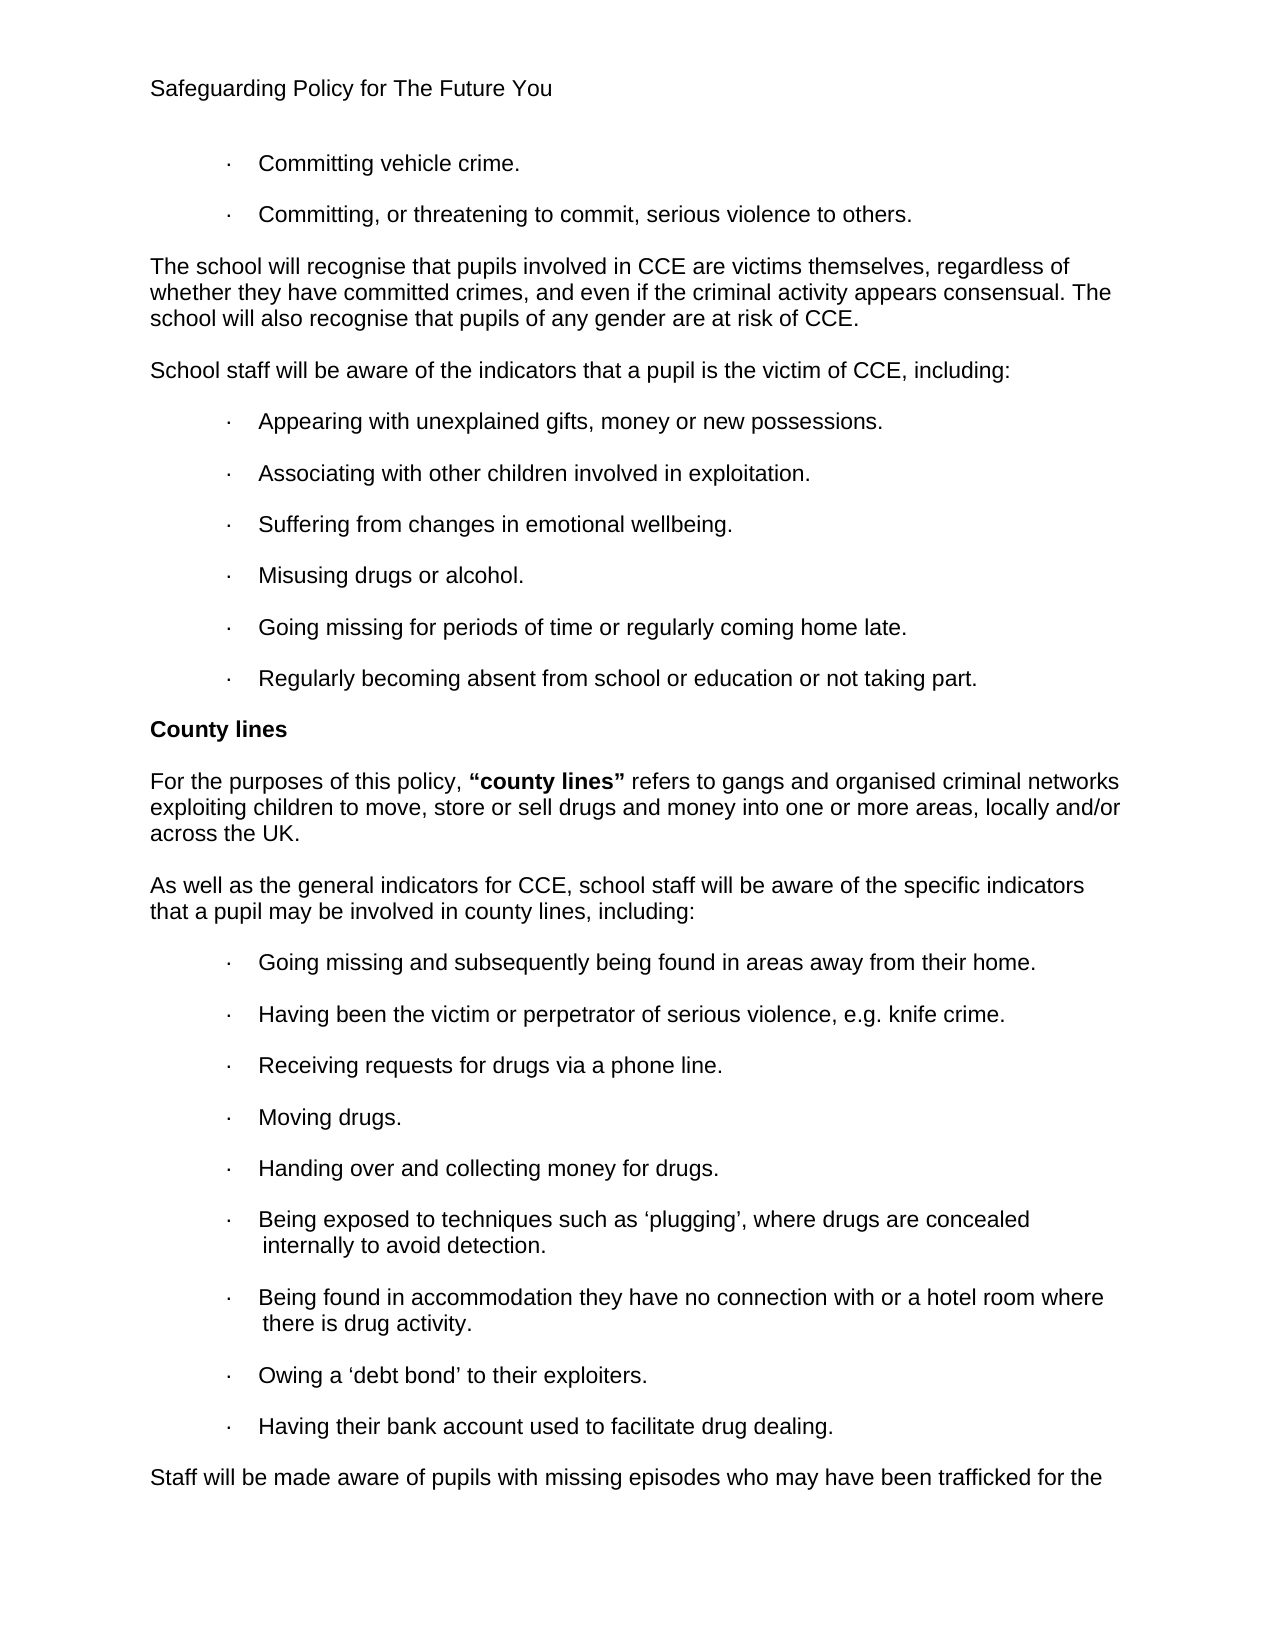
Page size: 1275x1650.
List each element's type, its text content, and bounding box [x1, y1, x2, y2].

text · Going missing and subsequently being found in areas away from their home. [225, 949, 1125, 976]
text · Receiving requests for drugs via a phone line. [225, 1052, 1125, 1078]
text · Being exposed to techniques such as ‘plugging’, where drugs are concealed internally to avoid detection. [225, 1206, 1125, 1259]
text · Having their bank account used to facilitate drug dealing. [225, 1413, 1125, 1439]
text · Associating with other children involved in exploitation. [225, 459, 1125, 486]
text · Having been the victim or perpetrator of serious violence, e.g. knife crime. [225, 1001, 1125, 1027]
text Staff will be made aware of pupils with missing episodes who may have been trafficked for the [150, 1464, 1125, 1491]
text For the purposes of this policy, “county lines” refers to gangs and organised criminal networks exploiting children to move, store or sell drugs and money into one or more areas, locally and/or across the UK. [150, 768, 1125, 847]
text · Regularly becoming absent from school or education or not taking part. [225, 665, 1125, 691]
text · Committing, or threatening to commit, serious violence to others. [225, 201, 1125, 228]
subtitle County lines [150, 716, 1125, 743]
text · Owing a ‘debt bond’ to their exploiters. [225, 1362, 1125, 1388]
text · Suffering from changes in emotional wellbeing. [225, 511, 1125, 537]
text · Moving drugs. [225, 1103, 1125, 1130]
text · Going missing for periods of time or regularly coming home late. [225, 613, 1125, 640]
text · Misusing drugs or alcohol. [225, 562, 1125, 588]
text · Committing vehicle crime. [225, 150, 1125, 176]
text School staff will be aware of the indicators that a pupil is the victim of CCE, including: [150, 357, 1125, 383]
text · Appearing with unexplained gifts, money or new possessions. [225, 408, 1125, 434]
text · Being found in accommodation they have no connection with or a hotel room where there is drug activity. [225, 1284, 1125, 1337]
text The school will recognise that pupils involved in CCE are victims themselves, regardless of whether they have committed crimes, and even if the criminal activity appears consensual. The school will also recognise that pupils of any gender are at risk of CCE. [150, 253, 1125, 332]
text · Handing over and collecting money for drugs. [225, 1155, 1125, 1181]
text As well as the general indicators for CCE, school staff will be aware of the specific indicators that a pupil may be involved in county lines, including: [150, 872, 1125, 924]
